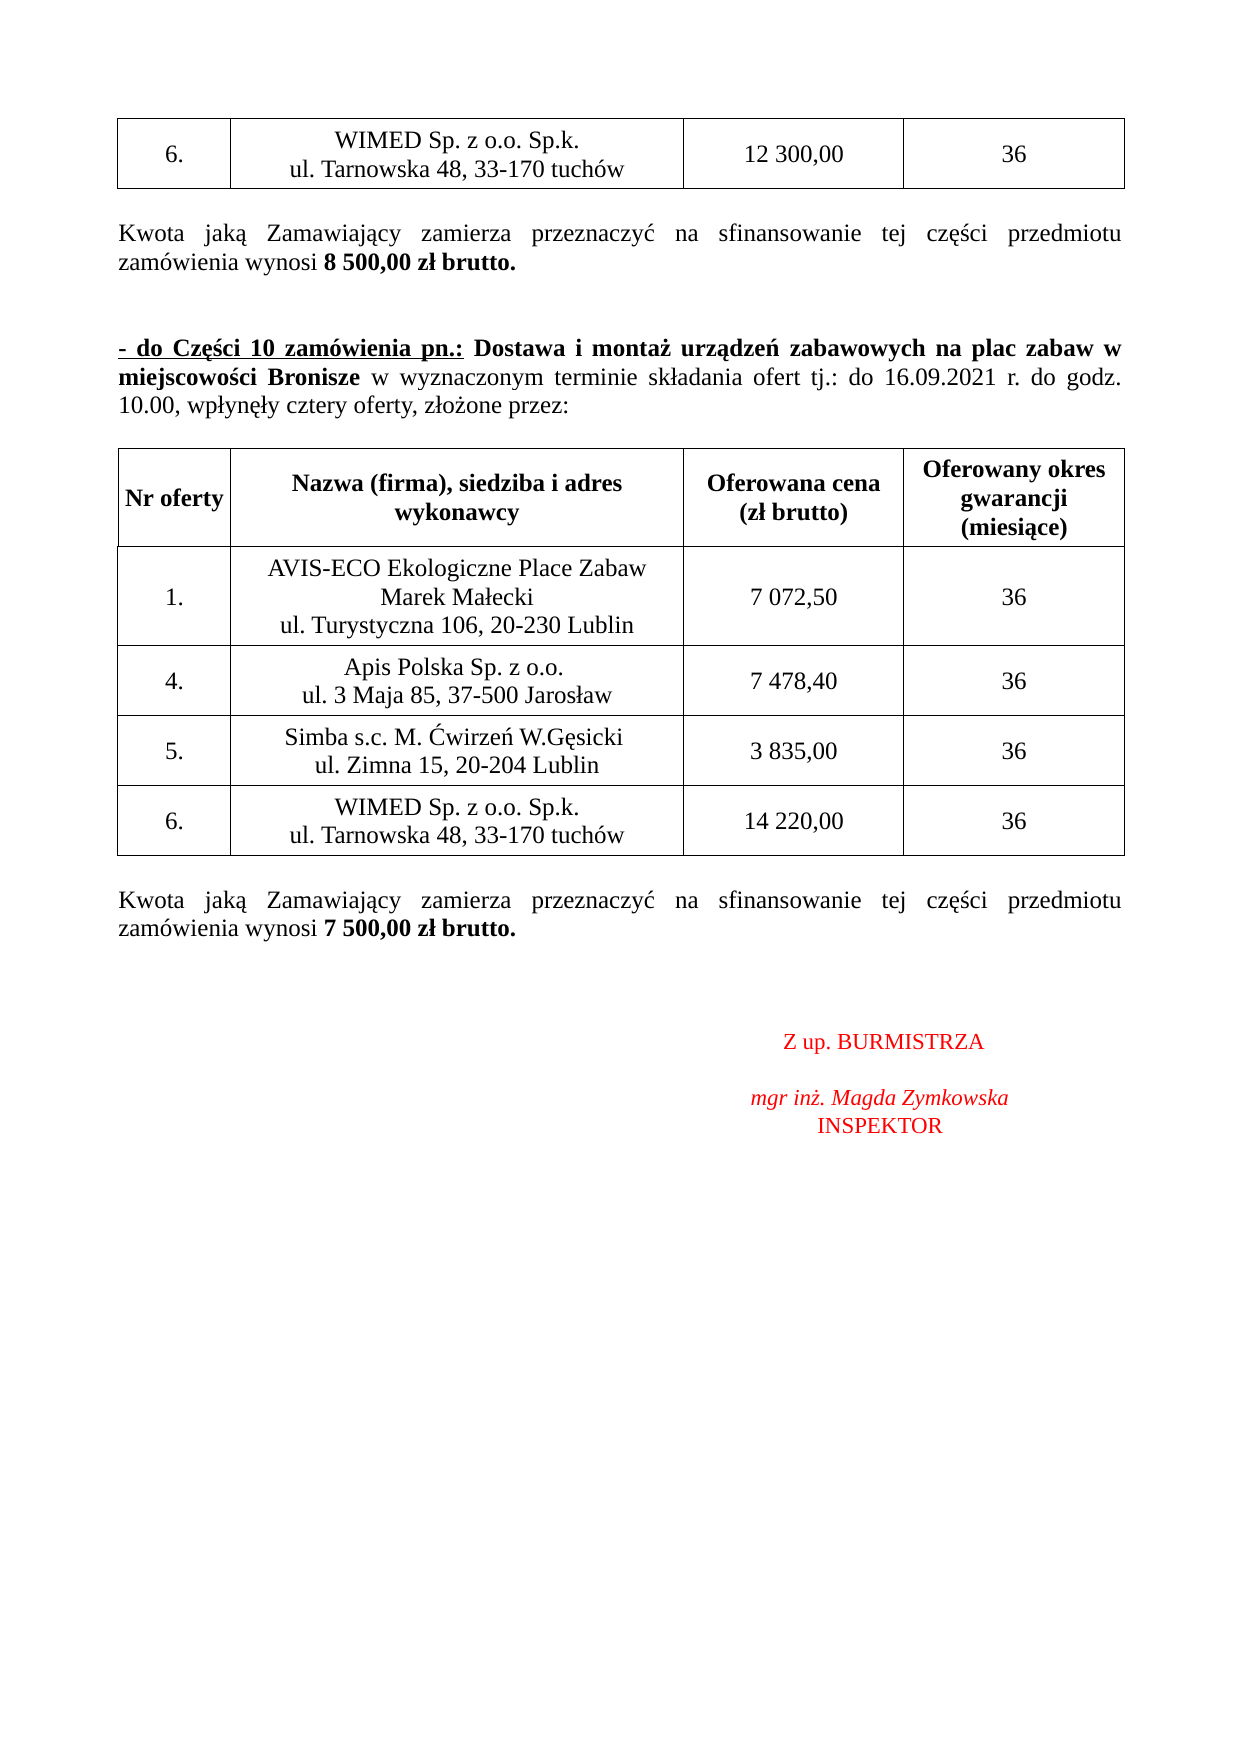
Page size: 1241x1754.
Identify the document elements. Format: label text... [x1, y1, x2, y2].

table_cell 36 [904, 119, 1124, 188]
table_cell 6. [118, 119, 230, 188]
table_cell 36 [904, 786, 1124, 855]
table_cell WIMED Sp. z o.o. Sp.k. ul. Tarnowska 48, 33-170 tuchów [231, 786, 683, 855]
table_header Nazwa (firma), siedziba i adres wykonawcy [231, 449, 683, 546]
table_header Oferowany okres gwarancji (miesiące) [904, 449, 1124, 546]
table_header Oferowana cena (zł brutto) [684, 449, 903, 546]
table_cell 7 072,50 [684, 547, 903, 645]
table_cell 1. [118, 547, 230, 645]
table_cell Simba s.c. M. Ćwirzeń W.Gęsicki ul. Zimna 15, 20-204 Lublin [231, 716, 683, 785]
table_cell 36 [904, 646, 1124, 715]
text INSPEKTOR [118, 1111, 1122, 1139]
table_cell 4. [118, 646, 230, 715]
text - do Części 10 zamówienia pn.: Dostawa i montaż urządzeń zabawowych na plac zabaw w miejscowości Bronisze w wyznaczonym terminie składania ofert tj.: do 16.09.2021 r. do godz. 10.00, wpłynęły cztery oferty, złożone przez: [118, 333, 1122, 419]
table_cell WIMED Sp. z o.o. Sp.k. ul. Tarnowska 48, 33-170 tuchów [231, 119, 683, 188]
list Kwota jaką Zamawiający zamierza przeznaczyć na sfinansowanie tej części przedmiotu zamówienia wynosi 8 500,00 zł brutto. [118, 218, 1122, 275]
table_cell 36 [904, 547, 1124, 645]
table_cell 6. [118, 786, 230, 855]
table_cell Apis Polska Sp. z o.o. ul. 3 Maja 85, 37-500 Jarosław [231, 646, 683, 715]
table_cell 12 300,00 [684, 119, 903, 188]
table_cell 7 478,40 [684, 646, 903, 715]
table_header Nr oferty [119, 449, 230, 546]
text mgr inż. Magda Zymkowska [118, 1083, 1122, 1111]
table_cell AVIS-ECO Ekologiczne Place Zabaw Marek Małecki ul. Turystyczna 106, 20-230 Lublin [231, 547, 683, 645]
list Kwota jaką Zamawiający zamierza przeznaczyć na sfinansowanie tej części przedmiotu zamówienia wynosi 7 500,00 zł brutto. [118, 885, 1122, 942]
table_cell 14 220,00 [684, 786, 903, 855]
table_cell 36 [904, 716, 1124, 785]
table_cell 3 835,00 [684, 716, 903, 785]
table_cell 5. [118, 716, 230, 785]
text Z up. BURMISTRZA [709, 1028, 1122, 1055]
